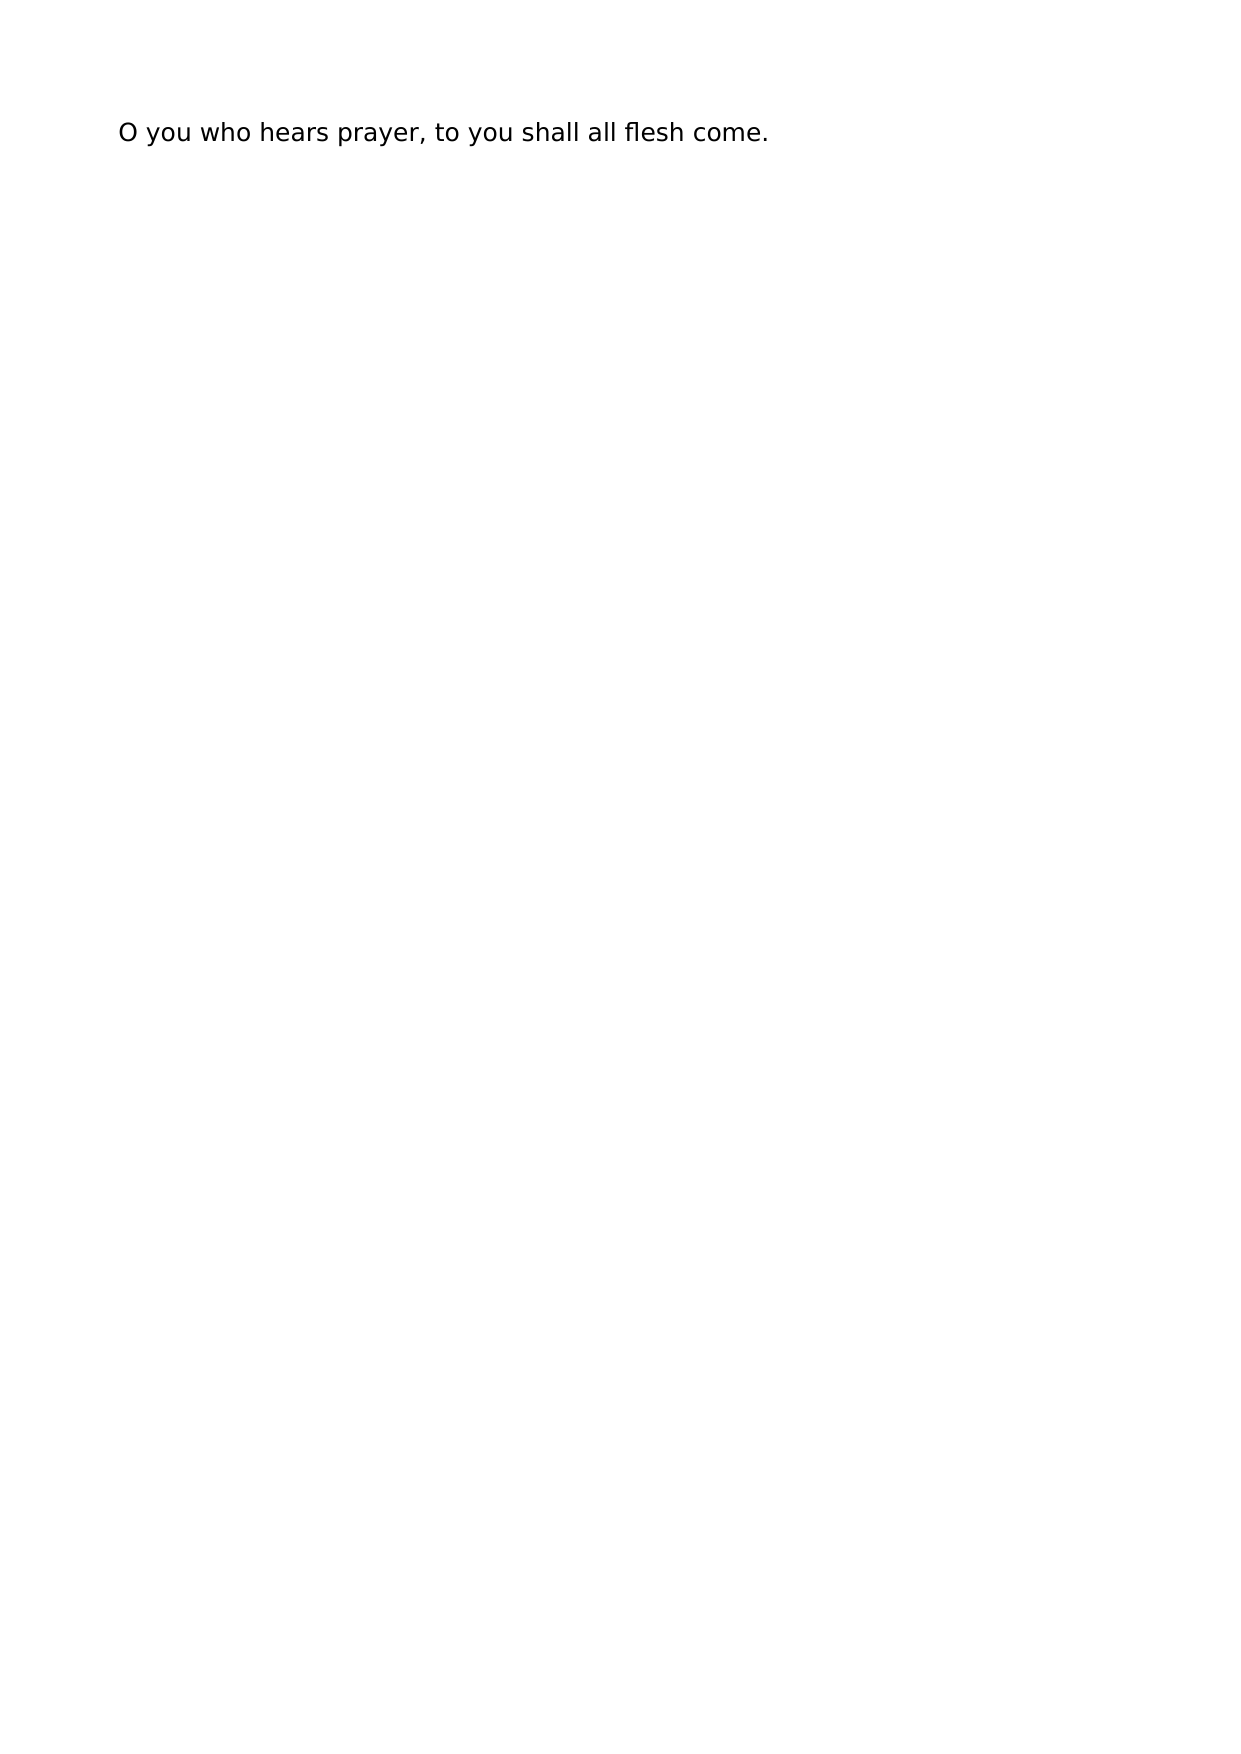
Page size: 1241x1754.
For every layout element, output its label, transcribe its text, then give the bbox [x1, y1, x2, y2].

text O you who hears prayer, to you shall all flesh come. [118, 118, 1122, 147]
